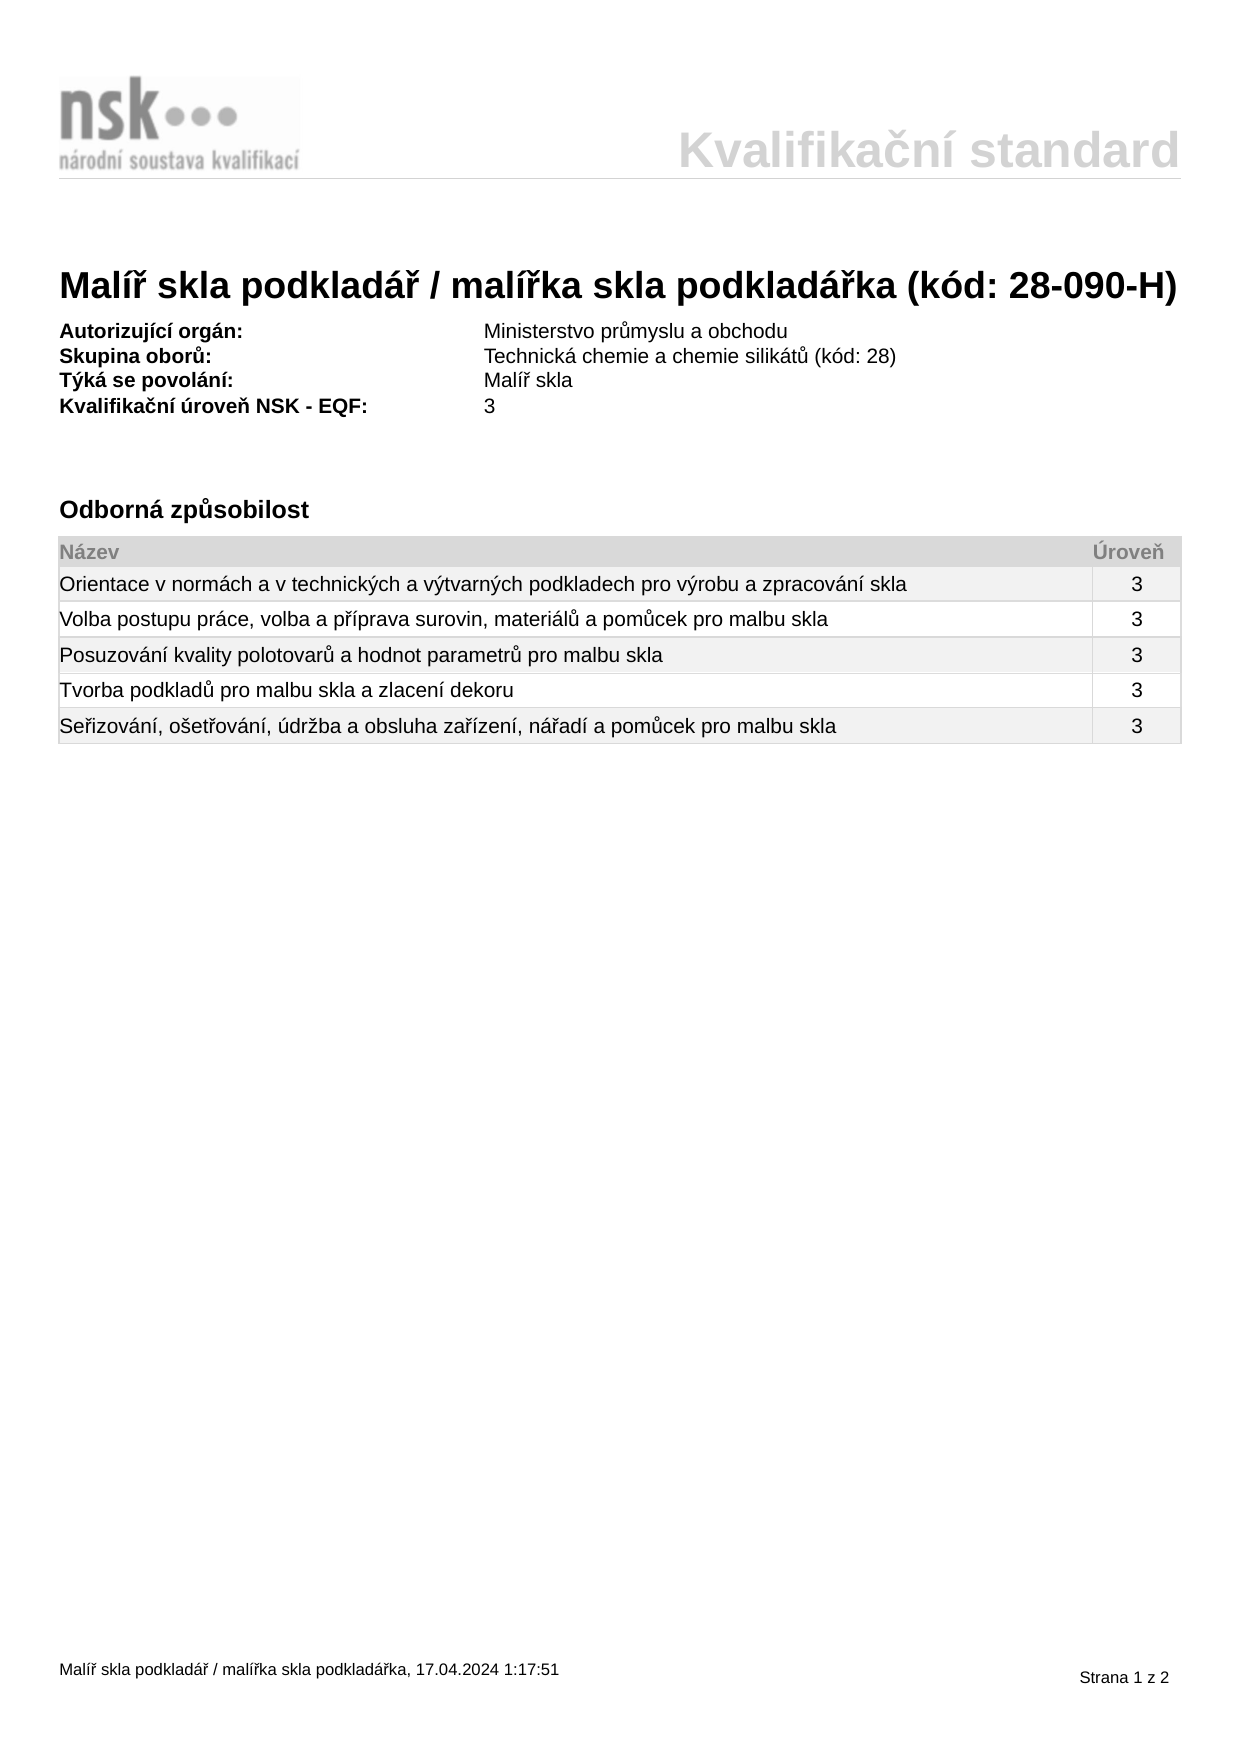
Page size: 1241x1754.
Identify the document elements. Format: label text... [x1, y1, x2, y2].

table_cell [620, 196, 626, 224]
table_cell [626, 744, 862, 1043]
table_cell [484, 172, 620, 178]
table_header Kvalifikační standard [626, 59, 1181, 178]
table_cell [626, 418, 862, 489]
table_cell [59, 418, 483, 489]
table_cell [626, 196, 862, 224]
table_cell Úroveň [1093, 537, 1180, 566]
table_cell [626, 524, 862, 536]
picture [58, 59, 621, 172]
table_cell [59, 172, 483, 178]
table_cell Týká se povolání: [59, 368, 483, 392]
table_cell Orientace v normách a v technických a výtvarných podkladech pro výrobu a zpracování skla [60, 567, 1092, 600]
table_cell [59, 1502, 483, 1659]
table_cell Strana 1 z 2 [862, 1659, 1169, 1695]
table_cell [59, 307, 483, 319]
table_cell [862, 307, 1093, 319]
table_cell [620, 744, 626, 1043]
table_cell [59, 524, 483, 536]
table_cell 3 [1093, 602, 1180, 636]
table_cell Odborná způsobilost [59, 489, 1181, 524]
table_cell [1093, 1343, 1169, 1502]
table_cell [59, 1343, 483, 1502]
table_cell 3 [1093, 638, 1180, 672]
table_cell [620, 418, 626, 489]
table_cell 3 [1093, 567, 1180, 600]
table_cell [862, 196, 1093, 224]
table_cell [484, 744, 620, 1043]
table_cell [620, 1043, 626, 1343]
table_cell [1169, 196, 1181, 224]
table_cell [1169, 1659, 1181, 1695]
table_cell Malíř skla podkladář / malířka skla podkladářka (kód: 28-090-H) [59, 224, 1181, 307]
table_cell [484, 307, 620, 319]
table_cell [1169, 524, 1181, 536]
table_cell [862, 1343, 1093, 1502]
table_cell Seřizování, ošetřování, údržba a obsluha zařízení, nářadí a pomůcek pro malbu skla [60, 708, 1092, 743]
table_cell [1169, 1043, 1181, 1343]
table_cell [1093, 744, 1169, 1043]
table_cell Ministerstvo průmyslu a obchodu [484, 319, 1181, 344]
table_cell Skupina oborů: [59, 344, 483, 368]
table_cell [620, 1502, 626, 1659]
table_cell [1093, 418, 1169, 489]
table_cell [484, 196, 620, 224]
table_cell [1093, 524, 1169, 536]
table_cell [59, 744, 483, 1043]
table_cell [620, 307, 626, 319]
table_cell [1169, 418, 1181, 489]
table_cell [1169, 307, 1181, 319]
table_cell [1093, 1502, 1169, 1659]
table_cell [59, 196, 483, 224]
table_cell 3 [1093, 674, 1180, 707]
table_cell [626, 307, 862, 319]
table_cell [862, 1043, 1093, 1343]
table_cell [626, 1502, 862, 1659]
table_cell [484, 524, 620, 536]
table_cell [626, 1043, 862, 1343]
table_cell 3 [484, 394, 1181, 417]
table_cell [1169, 1502, 1181, 1659]
table_cell [862, 1502, 1093, 1659]
table_cell [620, 1343, 626, 1502]
table_cell [1093, 196, 1169, 224]
table_cell Autorizující orgán: [59, 319, 483, 343]
table_cell [862, 744, 1093, 1043]
table_cell [620, 524, 626, 536]
table_cell [484, 1502, 620, 1659]
table_header [621, 59, 626, 172]
table_cell [484, 418, 620, 489]
table_cell [1169, 1343, 1181, 1502]
table_cell Volba postupu práce, volba a příprava surovin, materiálů a pomůcek pro malbu skla [60, 602, 1092, 636]
table_cell Malíř skla [484, 368, 1181, 393]
table_cell [1093, 307, 1169, 319]
table_cell Malíř skla podkladář / malířka skla podkladářka, 17.04.2024 1:17:51 [59, 1659, 862, 1695]
table_cell [484, 1043, 620, 1343]
table_cell [862, 418, 1093, 489]
table_cell [1093, 1043, 1169, 1343]
table_cell [626, 1343, 862, 1502]
table_cell Název [60, 537, 1092, 566]
table_cell [1169, 744, 1181, 1043]
table_cell [59, 179, 1181, 196]
table_cell Posuzování kvality polotovarů a hodnot parametrů pro malbu skla [60, 638, 1092, 672]
table_cell [862, 524, 1093, 536]
table_cell Tvorba podkladů pro malbu skla a zlacení dekoru [60, 674, 1092, 707]
table_cell [484, 1343, 620, 1502]
table_cell [59, 1043, 483, 1343]
table_cell Kvalifikační úroveň NSK - EQF: [59, 394, 483, 417]
table_cell Technická chemie a chemie silikátů (kód: 28) [484, 344, 1181, 368]
table_cell 3 [1093, 708, 1180, 743]
